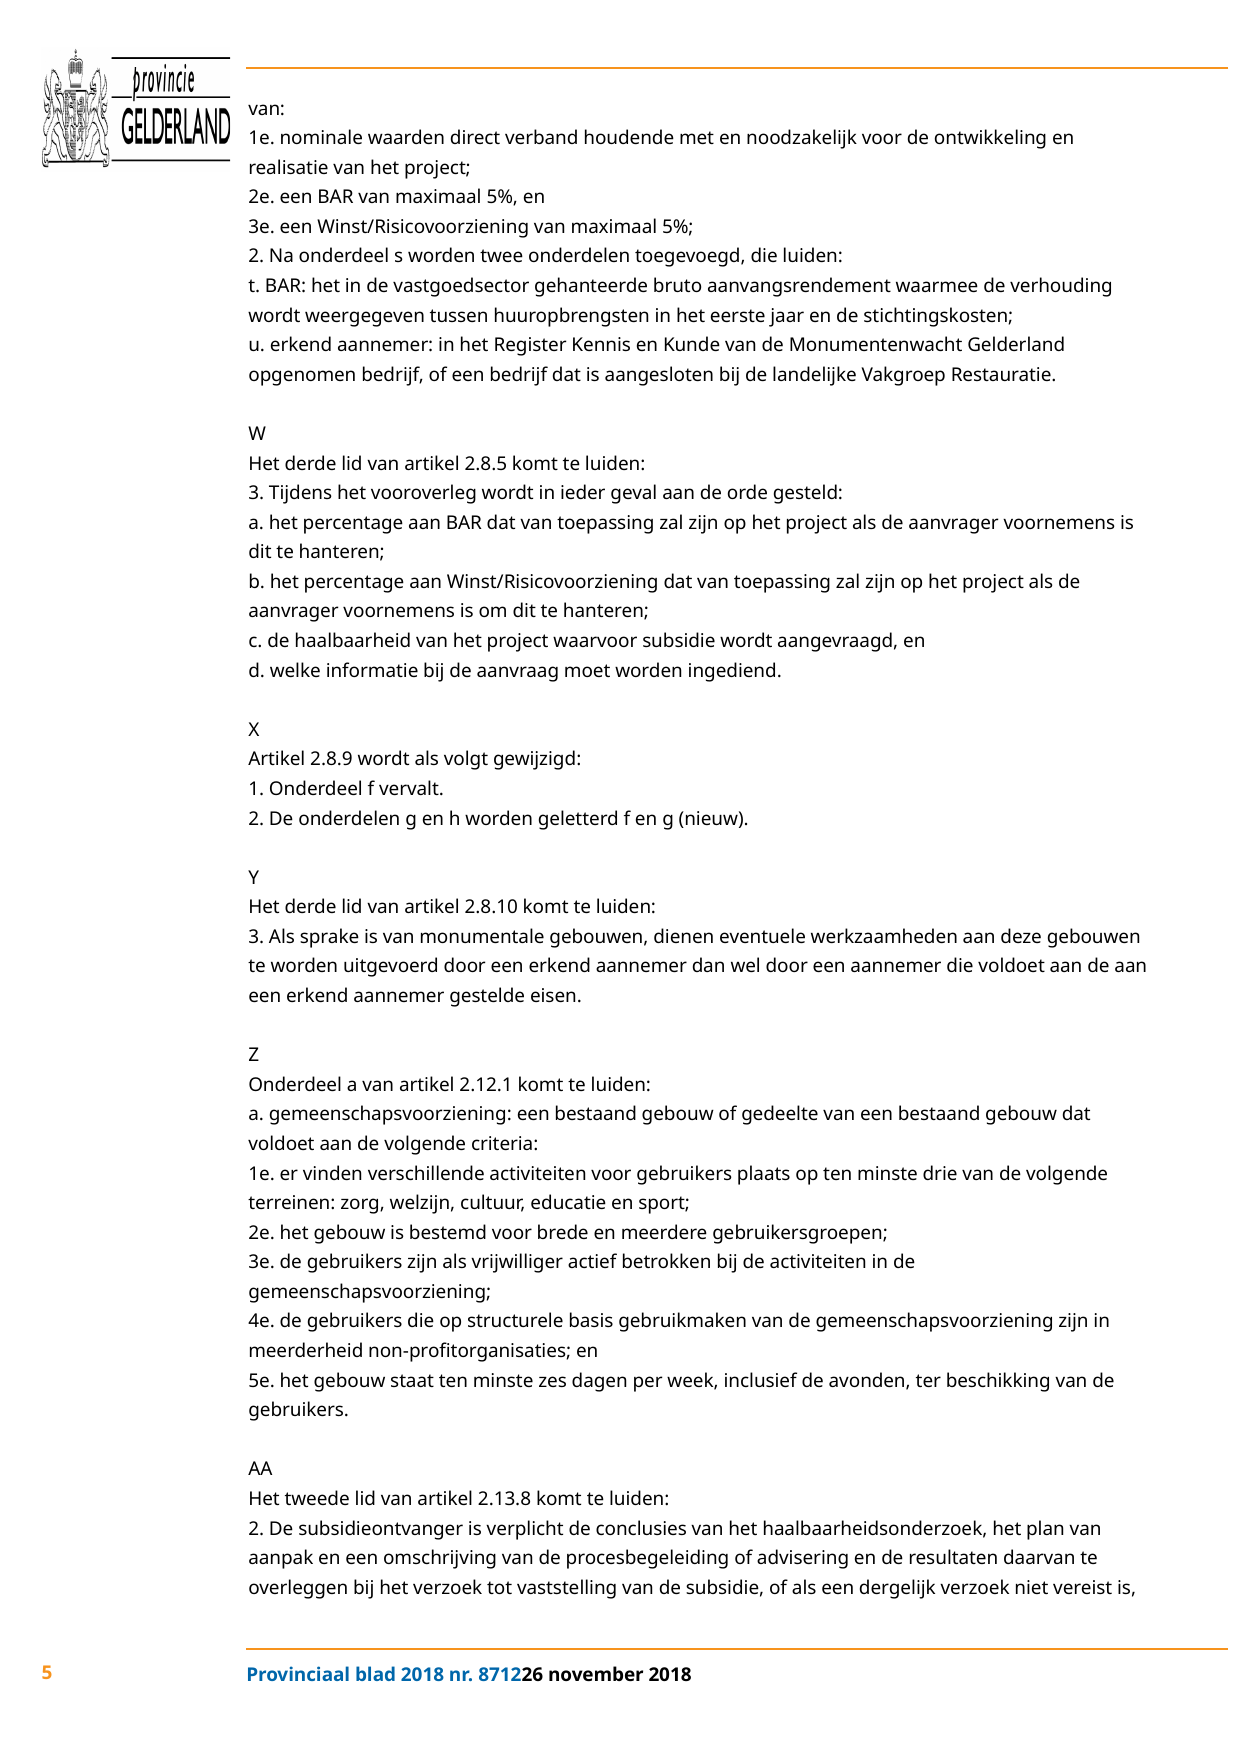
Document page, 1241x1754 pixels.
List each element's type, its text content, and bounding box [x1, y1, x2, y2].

text 3e. een Winst/Risicovoorziening van maximaal 5%; [248, 213, 1152, 239]
text a. gemeenschapsvoorziening: een bestaand gebouw of gedeelte van een bestaand gebouw dat voldoet aan de volgende criteria: [248, 1101, 1152, 1156]
text van: [248, 95, 1152, 121]
text 2e. het gebouw is bestemd voor brede en meerdere gebruikersgroepen; [248, 1219, 1152, 1245]
text u. erkend aannemer: in het Register Kennis en Kunde van de Monumentenwacht Gelderland opgenomen bedrijf, of een bedrijf dat is aangesloten bij de landelijke Vakgroep Restauratie. [248, 331, 1152, 387]
text c. de haalbaarheid van het project waarvoor subsidie wordt aangevraagd, en [248, 627, 1152, 653]
text Z [248, 1041, 1152, 1067]
text 3e. de gebruikers zijn als vrijwilliger actief betrokken bij de activiteiten in de gemeenschapsvoorziening; [248, 1248, 1152, 1304]
text 3. Tijdens het vooroverleg wordt in ieder geval aan de orde gesteld: [248, 479, 1152, 505]
text 1. Onderdeel f vervalt. [248, 775, 1152, 801]
text 1e. er vinden verschillende activiteiten voor gebruikers plaats op ten minste drie van de volgende terreinen: zorg, welzijn, cultuur, educatie en sport; [248, 1160, 1152, 1215]
text 4e. de gebruikers die op structurele basis gebruikmaken van de gemeenschapsvoorziening zijn in meerderheid non-profitorganisaties; en [248, 1308, 1152, 1363]
text t. BAR: het in de vastgoedsector gehanteerde bruto aanvangsrendement waarmee de verhouding wordt weergegeven tussen huuropbrengsten in het eerste jaar en de stichtingskosten; [248, 272, 1152, 328]
text 5e. het gebouw staat ten minste zes dagen per week, inclusief de avonden, ter beschikking van de gebruikers. [248, 1367, 1152, 1422]
picture [41, 47, 231, 172]
text d. welke informatie bij de aanvraag moet worden ingediend. [248, 657, 1152, 683]
text Artikel 2.8.9 wordt als volgt gewijzigd: [248, 746, 1152, 771]
text Het tweede lid van artikel 2.13.8 komt te luiden: [248, 1485, 1152, 1511]
text Onderdeel a van artikel 2.12.1 komt te luiden: [248, 1071, 1152, 1097]
text 2. De onderdelen g en h worden geletterd f en g (nieuw). [248, 805, 1152, 831]
text AA [248, 1456, 1152, 1481]
text Het derde lid van artikel 2.8.5 komt te luiden: [248, 450, 1152, 476]
text Het derde lid van artikel 2.8.10 komt te luiden: [248, 893, 1152, 919]
text Y [248, 864, 1152, 890]
text X [248, 716, 1152, 742]
text 2. De subsidieontvanger is verplicht de conclusies van het haalbaarheidsonderzoek, het plan van aanpak en een omschrijving van de procesbegeleiding of advisering en de resultaten daarvan te overleggen bij het verzoek tot vaststelling van de subsidie, of als een dergelijk verzoek niet vereist is, [248, 1515, 1152, 1600]
text W [248, 420, 1152, 446]
text a. het percentage aan BAR dat van toepassing zal zijn op het project als de aanvrager voornemens is dit te hanteren; [248, 509, 1152, 564]
text 3. Als sprake is van monumentale gebouwen, dienen eventuele werkzaamheden aan deze gebouwen te worden uitgevoerd door een erkend aannemer dan wel door een aannemer die voldoet aan de aan een erkend aannemer gestelde eisen. [248, 923, 1152, 1008]
text 2. Na onderdeel s worden twee onderdelen toegevoegd, die luiden: [248, 243, 1152, 268]
text b. het percentage aan Winst/Risicovoorziening dat van toepassing zal zijn op het project als de aanvrager voornemens is om dit te hanteren; [248, 568, 1152, 623]
text 2e. een BAR van maximaal 5%, en [248, 183, 1152, 209]
text 1e. nominale waarden direct verband houdende met en noodzakelijk voor de ontwikkeling en realisatie van het project; [248, 124, 1152, 180]
